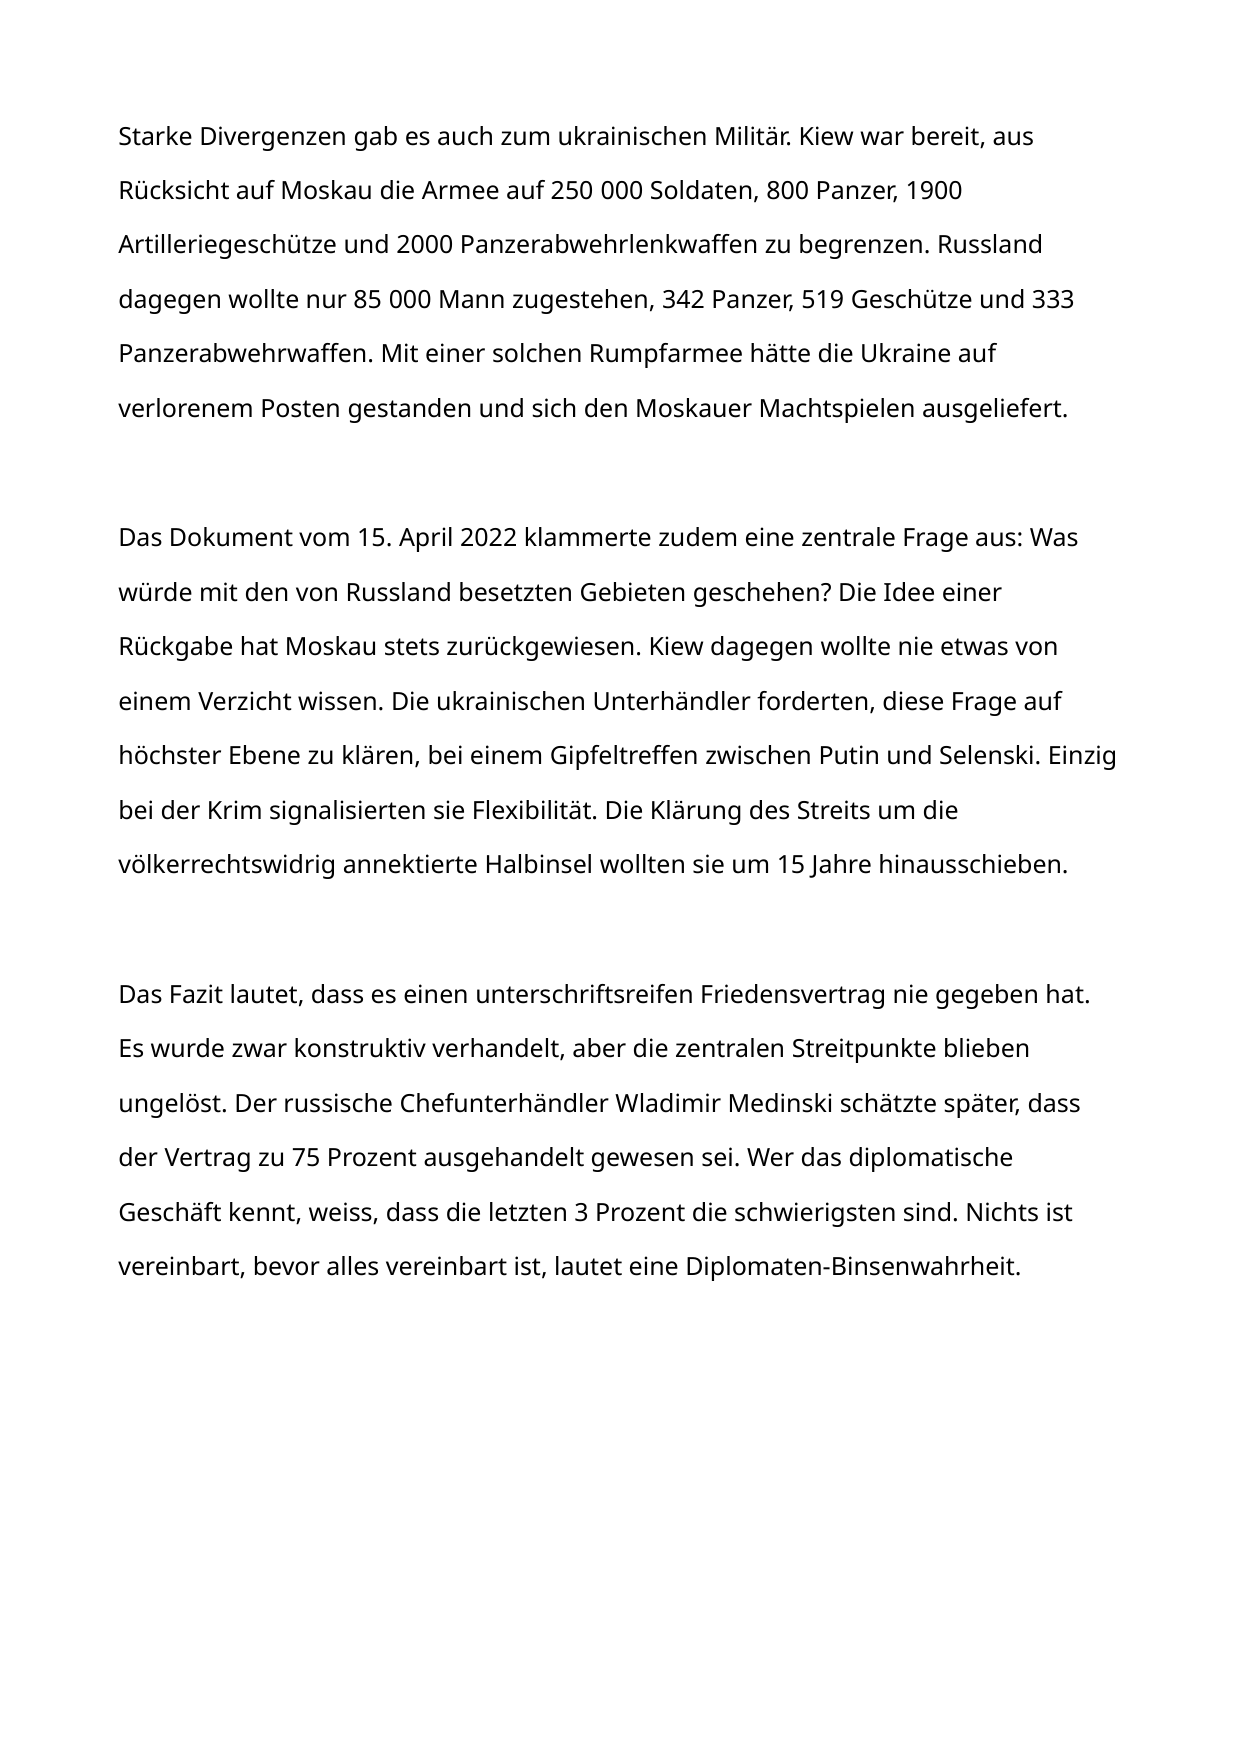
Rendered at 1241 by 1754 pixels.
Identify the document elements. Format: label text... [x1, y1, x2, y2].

text Das Fazit lautet, dass es einen unterschriftsreifen Friedensvertrag nie gegeben hat. Es wurde zwar konstruktiv verhandelt, aber die zentralen Streitpunkte blieben ungelöst. Der russische Chefunterhändler Wladimir Medinski schätzte später, dass der Vertrag zu 75 Prozent ausgehandelt gewesen sei. Wer das diplomatische Geschäft kennt, weiss, dass die letzten 3 Prozent die schwierigsten sind. Nichts ist vereinbart, bevor alles vereinbart ist, lautet eine Diplomaten-Binsenwahrheit. [118, 976, 1122, 1283]
text Starke Divergenzen gab es auch zum ukrainischen Militär. Kiew war bereit, aus Rücksicht auf Moskau die Armee auf 250 000 Soldaten, 800 Panzer, 1900 Artilleriegeschütze und 2000 Panzerabwehrlenkwaffen zu begrenzen. Russland dagegen wollte nur 85 000 Mann zugestehen, 342 Panzer, 519 Geschütze und 333 Panzerabwehrwaffen. Mit einer solchen Rumpfarmee hätte die Ukraine auf verlorenem Posten gestanden und sich den Moskauer Machtspielen ausgeliefert. [118, 118, 1122, 424]
text Das Dokument vom 15. April 2022 klammerte zudem eine zentrale Frage aus: Was würde mit den von Russland besetzten Gebieten geschehen? Die Idee einer Rückgabe hat Moskau stets zurückgewiesen. Kiew dagegen wollte nie etwas von einem Verzicht wissen. Die ukrainischen Unterhändler forderten, diese Frage auf höchster Ebene zu klären, bei einem Gipfeltreffen zwischen Putin und Selenski. Einzig bei der Krim signalisierten sie Flexibilität. Die Klärung des Streits um die völkerrechtswidrig annektierte Halbinsel wollten sie um 15 Jahre hinausschieben. [118, 520, 1122, 881]
